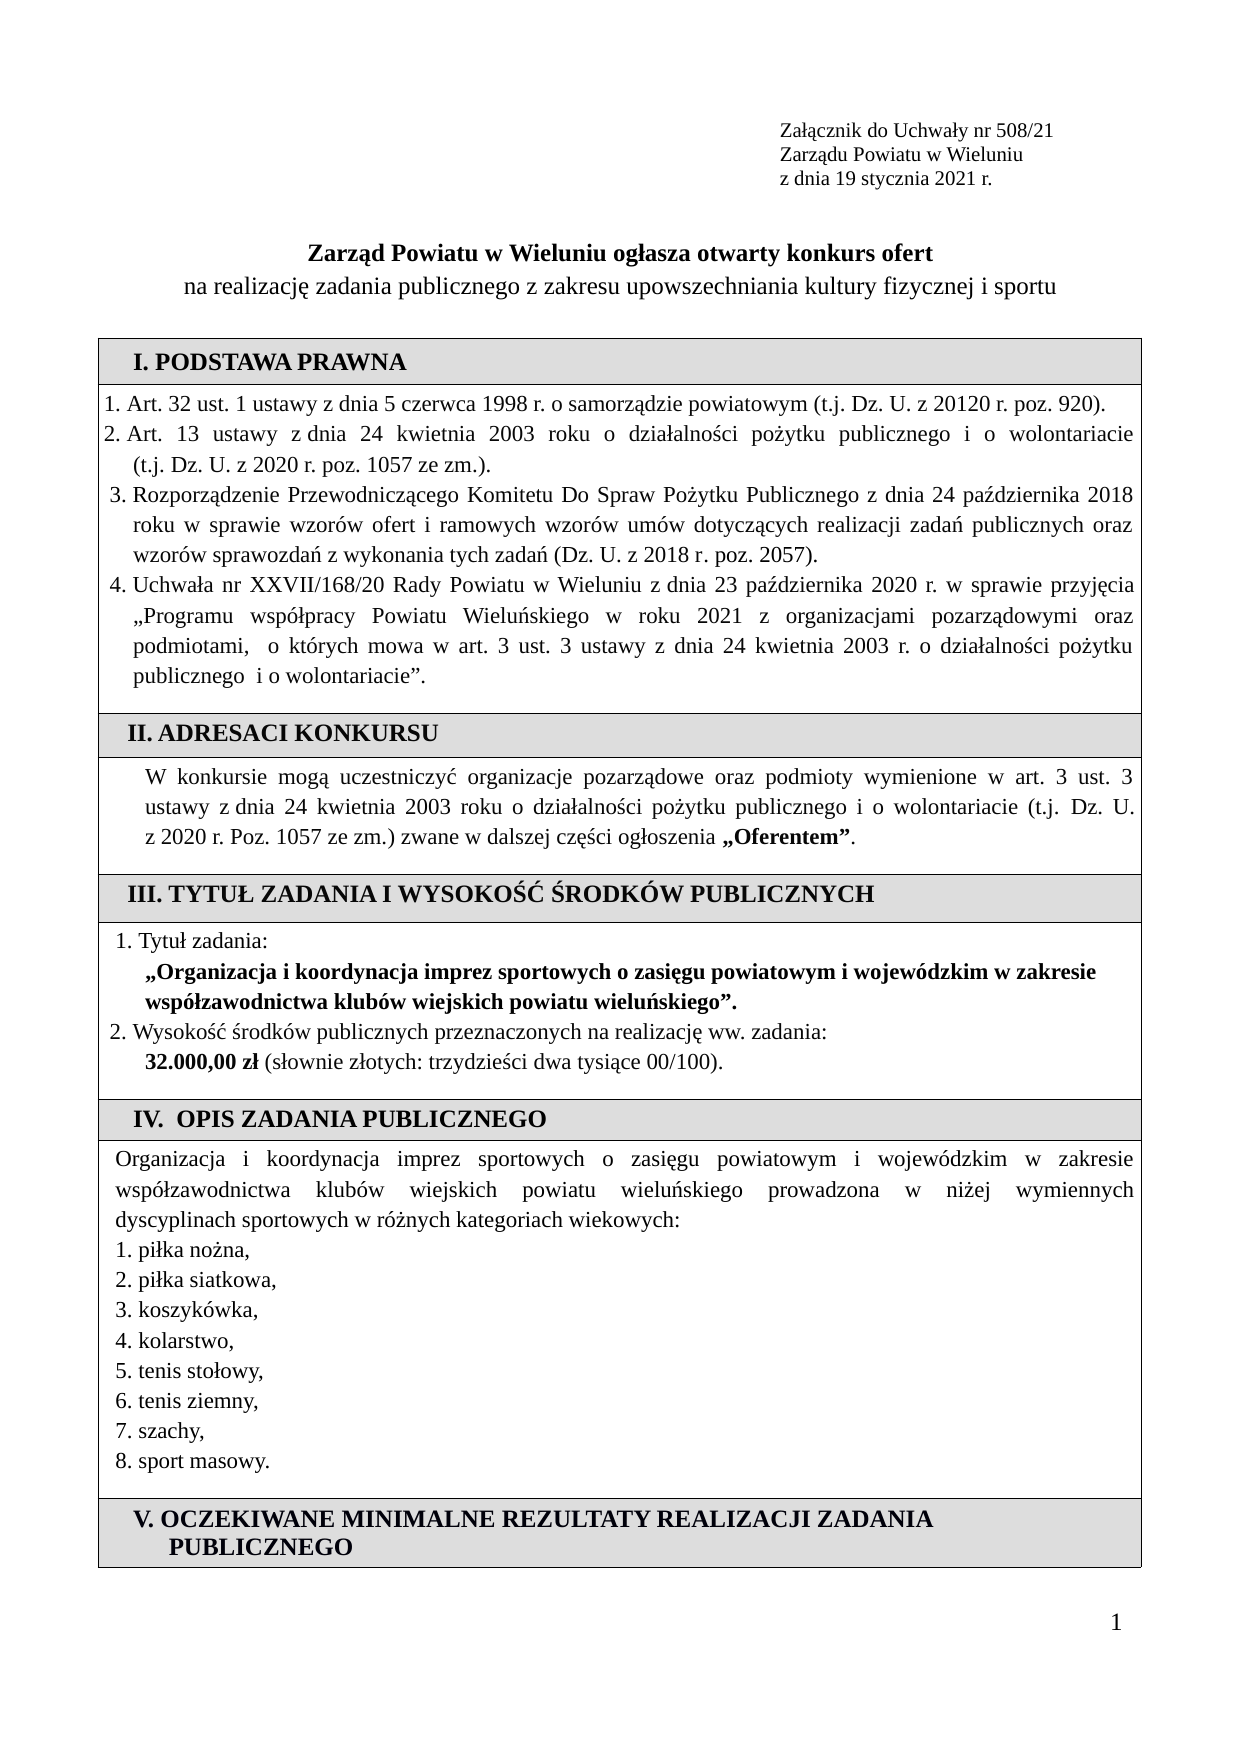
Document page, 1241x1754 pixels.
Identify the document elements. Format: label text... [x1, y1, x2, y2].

table_cell Art. 32 ust. 1 ustawy z dnia 5 czerwca 1998 r. o samorządzie powiatowym (t.j. Dz. U. z 20120 r. poz. 920). Art. 13 ustawy z dnia 24 kwietnia 2003 roku o działalności pożytku publicznego i o wolontariacie (t.j. Dz. U. z 2020 r. poz. 1057 ze zm.). Rozporządzenie Przewodniczącego Komitetu Do Spraw Pożytku Publicznego z dnia 24 października 2018 roku w sprawie wzorów ofert i ramowych wzorów umów dotyczących realizacji zadań publicznych oraz wzorów sprawozdań z wykonania tych zadań (Dz. U. z 2018 r. poz. 2057). Uchwała nr XXVII/168/20 Rady Powiatu w Wieluniu z dnia 23 października 2020 r. w sprawie przyjęcia „Programu współpracy Powiatu Wieluńskiego w roku 2021 z organizacjami pozarządowymi oraz podmiotami, o których mowa w art. 3 ust. 3 ustawy z dnia 24 kwietnia 2003 r. o działalności pożytku publicznego i o wolontariacie”. [99, 385, 1141, 712]
table_cell II. ADRESACI KONKURSU [99, 714, 1141, 757]
table_cell Organizacja i koordynacja imprez sportowych o zasięgu powiatowym i wojewódzkim w zakresie współzawodnictwa klubów wiejskich powiatu wieluńskiego prowadzona w niżej wymiennych dyscyplinach sportowych w różnych kategoriach wiekowych: piłka nożna, piłka siatkowa, koszykówka, kolarstwo, tenis stołowy, tenis ziemny, szachy, sport masowy. [99, 1141, 1141, 1498]
text na realizację zadania publicznego z zakresu upowszechniania kultury fizycznej i sportu [118, 271, 1122, 300]
text Zarząd Powiatu w Wieluniu ogłasza otwarty konkurs ofert [118, 238, 1122, 267]
text z dnia 19 stycznia 2021 r. [779, 166, 1122, 190]
table_cell III. TYTUŁ ZADANIA I WYSOKOŚĆ ŚRODKÓW PUBLICZNYCH [99, 875, 1141, 922]
table_header I. PODSTAWA PRAWNA [99, 339, 1141, 384]
text Załącznik do Uchwały nr 508/21 [779, 118, 1122, 142]
table_cell IV. OPIS ZADANIA PUBLICZNEGO [99, 1100, 1141, 1140]
text Zarządu Powiatu w Wieluniu [779, 142, 1122, 166]
table_cell V. OCZEKIWANE MINIMALNE REZULTATY REALIZACJI ZADANIA PUBLICZNEGO [99, 1499, 1141, 1567]
table_cell Tytuł zadania: „Organizacja i koordynacja imprez sportowych o zasięgu powiatowym i wojewódzkim w zakresie współzawodnictwa klubów wiejskich powiatu wieluńskiego”. Wysokość środków publicznych przeznaczonych na realizację ww. zadania: 32.000,00 zł (słownie złotych: trzydzieści dwa tysiące 00/100). [99, 923, 1141, 1099]
table_cell W konkursie mogą uczestniczyć organizacje pozarządowe oraz podmioty wymienione w art. 3 ust. 3 ustawy z dnia 24 kwietnia 2003 roku o działalności pożytku publicznego i o wolontariacie (t.j. Dz. U. z 2020 r. Poz. 1057 ze zm.) zwane w dalszej części ogłoszenia „Oferentem”. [99, 758, 1141, 873]
